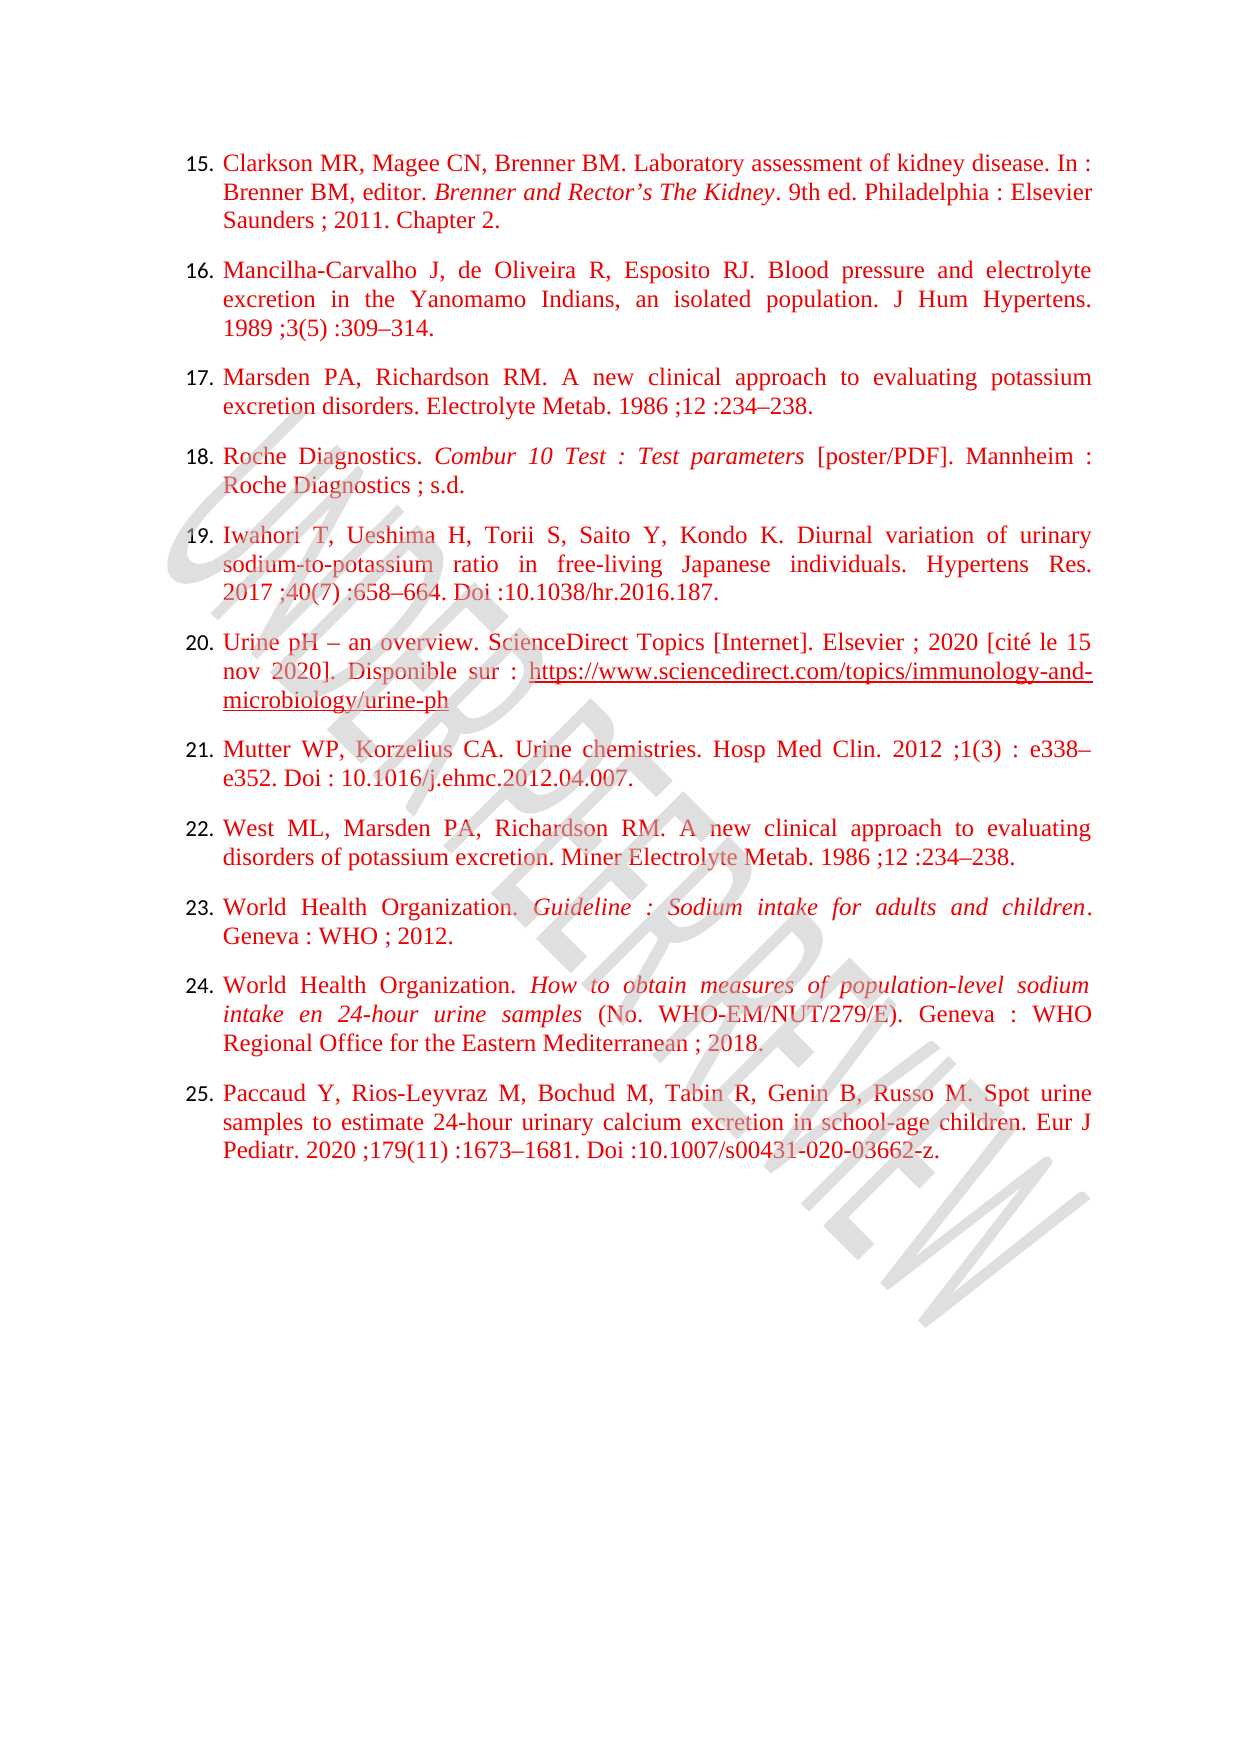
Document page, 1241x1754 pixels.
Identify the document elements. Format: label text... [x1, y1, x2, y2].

list World Health Organization. Guideline : Sodium intake for adults and children. Geneva : WHO ; 2012. [562, 892, 671, 949]
list West ML, Marsden PA, Richardson RM. A new clinical approach to evaluating disorders of potassium excretion. Miner Electrolyte Metab. 1986 ;12 :234–238. [531, 813, 660, 871]
list World Health Organization. How to obtain measures of population-level sodium intake en 24-hour urine samples (No. WHO-EM/NUT/279/E). Geneva : WHO Regional Office for the Eastern Mediterranean ; 2018. [185, 970, 736, 1057]
list Paccaud Y, Rios-Leyvraz M, Bochud M, Tabin R, Genin B, Russo M. Spot urine samples to estimate 24-hour urinary calcium excretion in school-age children. Eur J Pediatr. 2020 ;179(11) :1673–1681. Doi :10.1007/s00431-020-03662-z. [785, 1078, 925, 1164]
list Mutter WP, Korzelius CA. Urine chemistries. Hosp Med Clin. 2012 ;1(3) : e338–e352. Doi : 10.1016/j.ehmc.2012.04.007. [429, 734, 553, 792]
list World Health Organization. How to obtain measures of population-level sodium intake en 24-hour urine samples (No. WHO-EM/NUT/279/E). Geneva : WHO Regional Office for the Eastern Mediterranean ; 2018. [794, 970, 1093, 1057]
list Mutter WP, Korzelius CA. Urine chemistries. Hosp Med Clin. 2012 ;1(3) : e338–e352. Doi : 10.1016/j.ehmc.2012.04.007. [185, 734, 446, 792]
list Iwahori T, Ueshima H, Torii S, Saito Y, Kondo K. Diurnal variation of urinary sodium-to-potassium ratio in free-living Japanese individuals. Hypertens Res. 2017 ;40(7) :658–664. Doi :10.1038/hr.2016.187. [185, 520, 302, 606]
list Urine pH – an overview. ScienceDirect Topics [Internet]. Elsevier ; 2020 [cité le 15 nov 2020]. Disponible sur : https://www.sciencedirect.com/topics/immunology-and-microbiology/urine-ph [521, 627, 1093, 681]
list World Health Organization. Guideline : Sodium intake for adults and children. Geneva : WHO ; 2012. [667, 892, 727, 927]
list Urine pH – an overview. ScienceDirect Topics [Internet]. Elsevier ; 2020 [cité le 15 nov 2020]. Disponible sur : https://www.sciencedirect.com/topics/immunology-and-microbiology/urine-ph [185, 627, 428, 714]
list Mutter WP, Korzelius CA. Urine chemistries. Hosp Med Clin. 2012 ;1(3) : e338–e352. Doi : 10.1016/j.ehmc.2012.04.007. [574, 734, 1093, 792]
list West ML, Marsden PA, Richardson RM. A new clinical approach to evaluating disorders of potassium excretion. Miner Electrolyte Metab. 1986 ;12 :234–238. [185, 813, 570, 871]
list Iwahori T, Ueshima H, Torii S, Saito Y, Kondo K. Diurnal variation of urinary sodium-to-potassium ratio in free-living Japanese individuals. Hypertens Res. 2017 ;40(7) :658–664. Doi :10.1038/hr.2016.187. [312, 520, 1093, 606]
list Roche Diagnostics. Combur 10 Test : Test parameters [poster/PDF]. Mannheim : Roche Diagnostics ; s.d. [223, 441, 1093, 499]
list Urine pH – an overview. ScienceDirect Topics [Internet]. Elsevier ; 2020 [cité le 15 nov 2020]. Disponible sur : https://www.sciencedirect.com/topics/immunology-and-microbiology/urine-ph [508, 683, 1093, 714]
list Urine pH – an overview. ScienceDirect Topics [Internet]. Elsevier ; 2020 [cité le 15 nov 2020]. Disponible sur : https://www.sciencedirect.com/topics/immunology-and-microbiology/urine-ph [364, 627, 498, 710]
list Clarkson MR, Magee CN, Brenner BM. Laboratory assessment of kidney disease. In : Brenner BM, editor. Brenner and Rector’s The Kidney. 9th ed. Philadelphia : Elsevier Saunders ; 2011. Chapter 2. [185, 148, 1093, 234]
list Roche Diagnostics. Combur 10 Test : Test parameters [poster/PDF]. Mannheim : Roche Diagnostics ; s.d. [185, 441, 262, 499]
list Urine pH – an overview. ScienceDirect Topics [Internet]. Elsevier ; 2020 [cité le 15 nov 2020]. Disponible sur : https://www.sciencedirect.com/topics/immunology-and-microbiology/urine-ph [458, 653, 523, 714]
list Paccaud Y, Rios-Leyvraz M, Bochud M, Tabin R, Genin B, Russo M. Spot urine samples to estimate 24-hour urinary calcium excretion in school-age children. Eur J Pediatr. 2020 ;179(11) :1673–1681. Doi :10.1007/s00431-020-03662-z. [916, 1104, 999, 1164]
list Mutter WP, Korzelius CA. Urine chemistries. Hosp Med Clin. 2012 ;1(3) : e338–e352. Doi : 10.1016/j.ehmc.2012.04.007. [525, 734, 595, 792]
list Paccaud Y, Rios-Leyvraz M, Bochud M, Tabin R, Genin B, Russo M. Spot urine samples to estimate 24-hour urinary calcium excretion in school-age children. Eur J Pediatr. 2020 ;179(11) :1673–1681. Doi :10.1007/s00431-020-03662-z. [972, 1078, 1093, 1164]
list Paccaud Y, Rios-Leyvraz M, Bochud M, Tabin R, Genin B, Russo M. Spot urine samples to estimate 24-hour urinary calcium excretion in school-age children. Eur J Pediatr. 2020 ;179(11) :1673–1681. Doi :10.1007/s00431-020-03662-z. [858, 1078, 969, 1164]
list Urine pH – an overview. ScienceDirect Topics [Internet]. Elsevier ; 2020 [cité le 15 nov 2020]. Disponible sur : https://www.sciencedirect.com/topics/immunology-and-microbiology/urine-ph [296, 627, 391, 680]
list West ML, Marsden PA, Richardson RM. A new clinical approach to evaluating disorders of potassium excretion. Miner Electrolyte Metab. 1986 ;12 :234–238. [628, 813, 1093, 871]
list Marsden PA, Richardson RM. A new clinical approach to evaluating potassium excretion disorders. Electrolyte Metab. 1986 ;12 :234–238. [185, 362, 1093, 420]
list World Health Organization. Guideline : Sodium intake for adults and children. Geneva : WHO ; 2012. [185, 892, 581, 949]
list Iwahori T, Ueshima H, Torii S, Saito Y, Kondo K. Diurnal variation of urinary sodium-to-potassium ratio in free-living Japanese individuals. Hypertens Res. 2017 ;40(7) :658–664. Doi :10.1038/hr.2016.187. [301, 520, 380, 598]
list Mancilha-Carvalho J, de Oliveira R, Esposito RJ. Blood pressure and electrolyte excretion in the Yanomamo Indians, an isolated population. J Hum Hypertens. 1989 ;3(5) :309–314. [185, 255, 1093, 342]
list Paccaud Y, Rios-Leyvraz M, Bochud M, Tabin R, Genin B, Russo M. Spot urine samples to estimate 24-hour urinary calcium excretion in school-age children. Eur J Pediatr. 2020 ;179(11) :1673–1681. Doi :10.1007/s00431-020-03662-z. [185, 1078, 827, 1164]
list World Health Organization. Guideline : Sodium intake for adults and children. Geneva : WHO ; 2012. [668, 892, 1093, 949]
